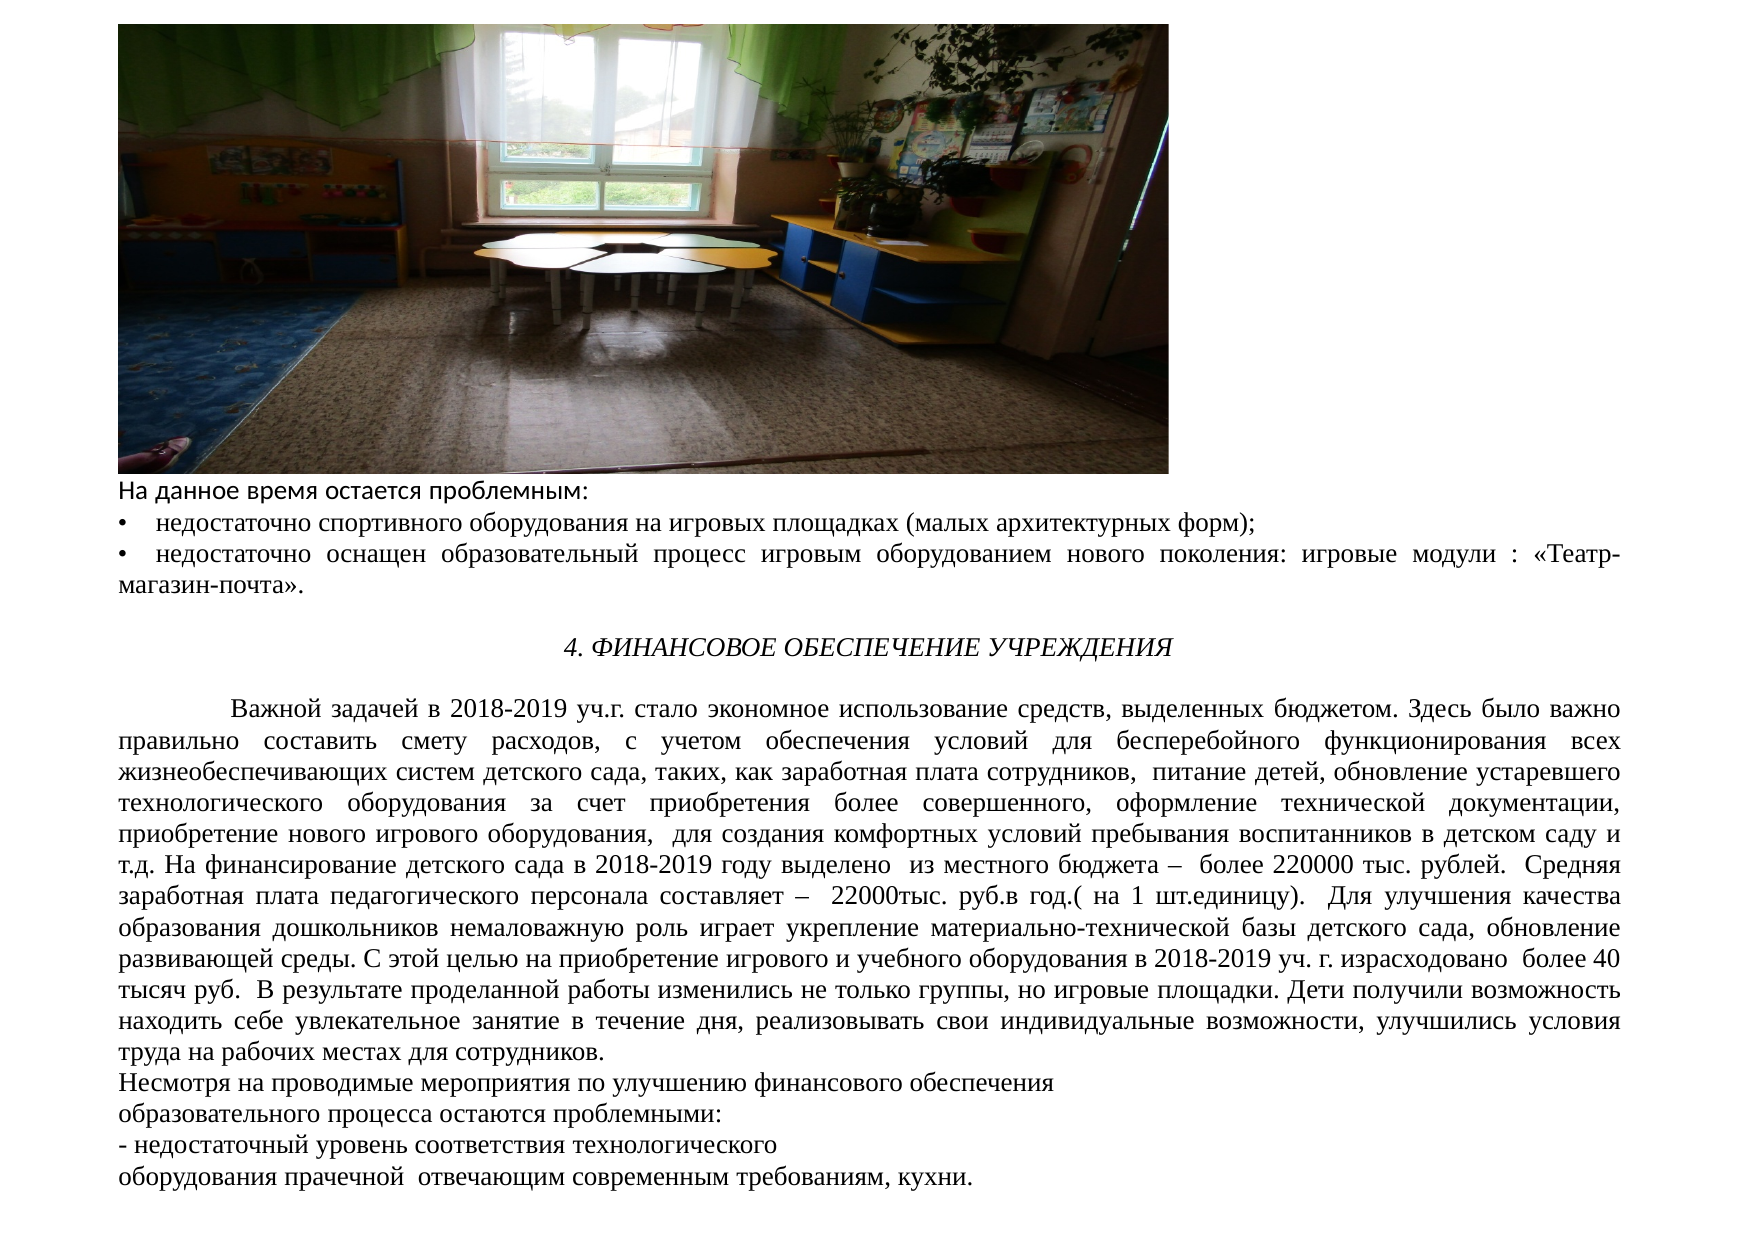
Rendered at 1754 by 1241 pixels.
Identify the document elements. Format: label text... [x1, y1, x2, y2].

list недостаточно оснащен образовательный процесс игровым оборудованием нового поколения: игровые модули : «Театр-магазин-почта». [81, 537, 1621, 600]
text оборудования прачечной отвечающим современным требованиям, кухни. [118, 1160, 1621, 1191]
text образовательного процесса остаются проблемными: [118, 1097, 1621, 1129]
list недостаточно спортивного оборудования на игровых площадках (малых архитектурных форм); [81, 506, 1621, 537]
text Несмотря на проводимые мероприятия по улучшению финансового обеспечения [118, 1066, 1621, 1097]
text - недостаточный уровень соответствия технологического [118, 1129, 1621, 1160]
text 4. ФИНАНСОВОЕ ОБЕСПЕЧЕНИЕ УЧРЕЖДЕНИЯ [118, 631, 1621, 662]
text На данное время остается проблемным: [118, 473, 1621, 506]
text Важной задачей в 2018-2019 уч.г. стало экономное использование средств, выделенных бюджетом. Здесь было важно правильно составить смету расходов, с учетом обеспечения условий для бесперебойного функционирования всех жизнеобеспечивающих систем детского сада, таких, как заработная плата сотрудников, питание детей, обновление устаревшего технологического оборудования за счет приобретения более совершенного, оформление технической документации, приобретение нового игрового оборудования, для создания комфортных условий пребывания воспитанников в детском саду и т.д. На финансирование детского сада в 2018-2019 году выделено из местного бюджета – более 220000 тыс. рублей. Средняя заработная плата педагогического персонала составляет – 22000тыс. руб.в год.( на 1 шт.единицу). Для улучшения качества образования дошкольников немаловажную роль играет укрепление материально-технической базы детского сада, обновление развивающей среды. С этой целью на приобретение игрового и учебного оборудования в 2018-2019 уч. г. израсходовано более 40 тысяч руб. В результате проделанной работы изменились не только группы, но игровые площадки. Дети получили возможность находить себе увлекательное занятие в течение дня, реализовывать свои индивидуальные возможности, улучшились условия труда на рабочих местах для сотрудников. [118, 693, 1621, 1066]
